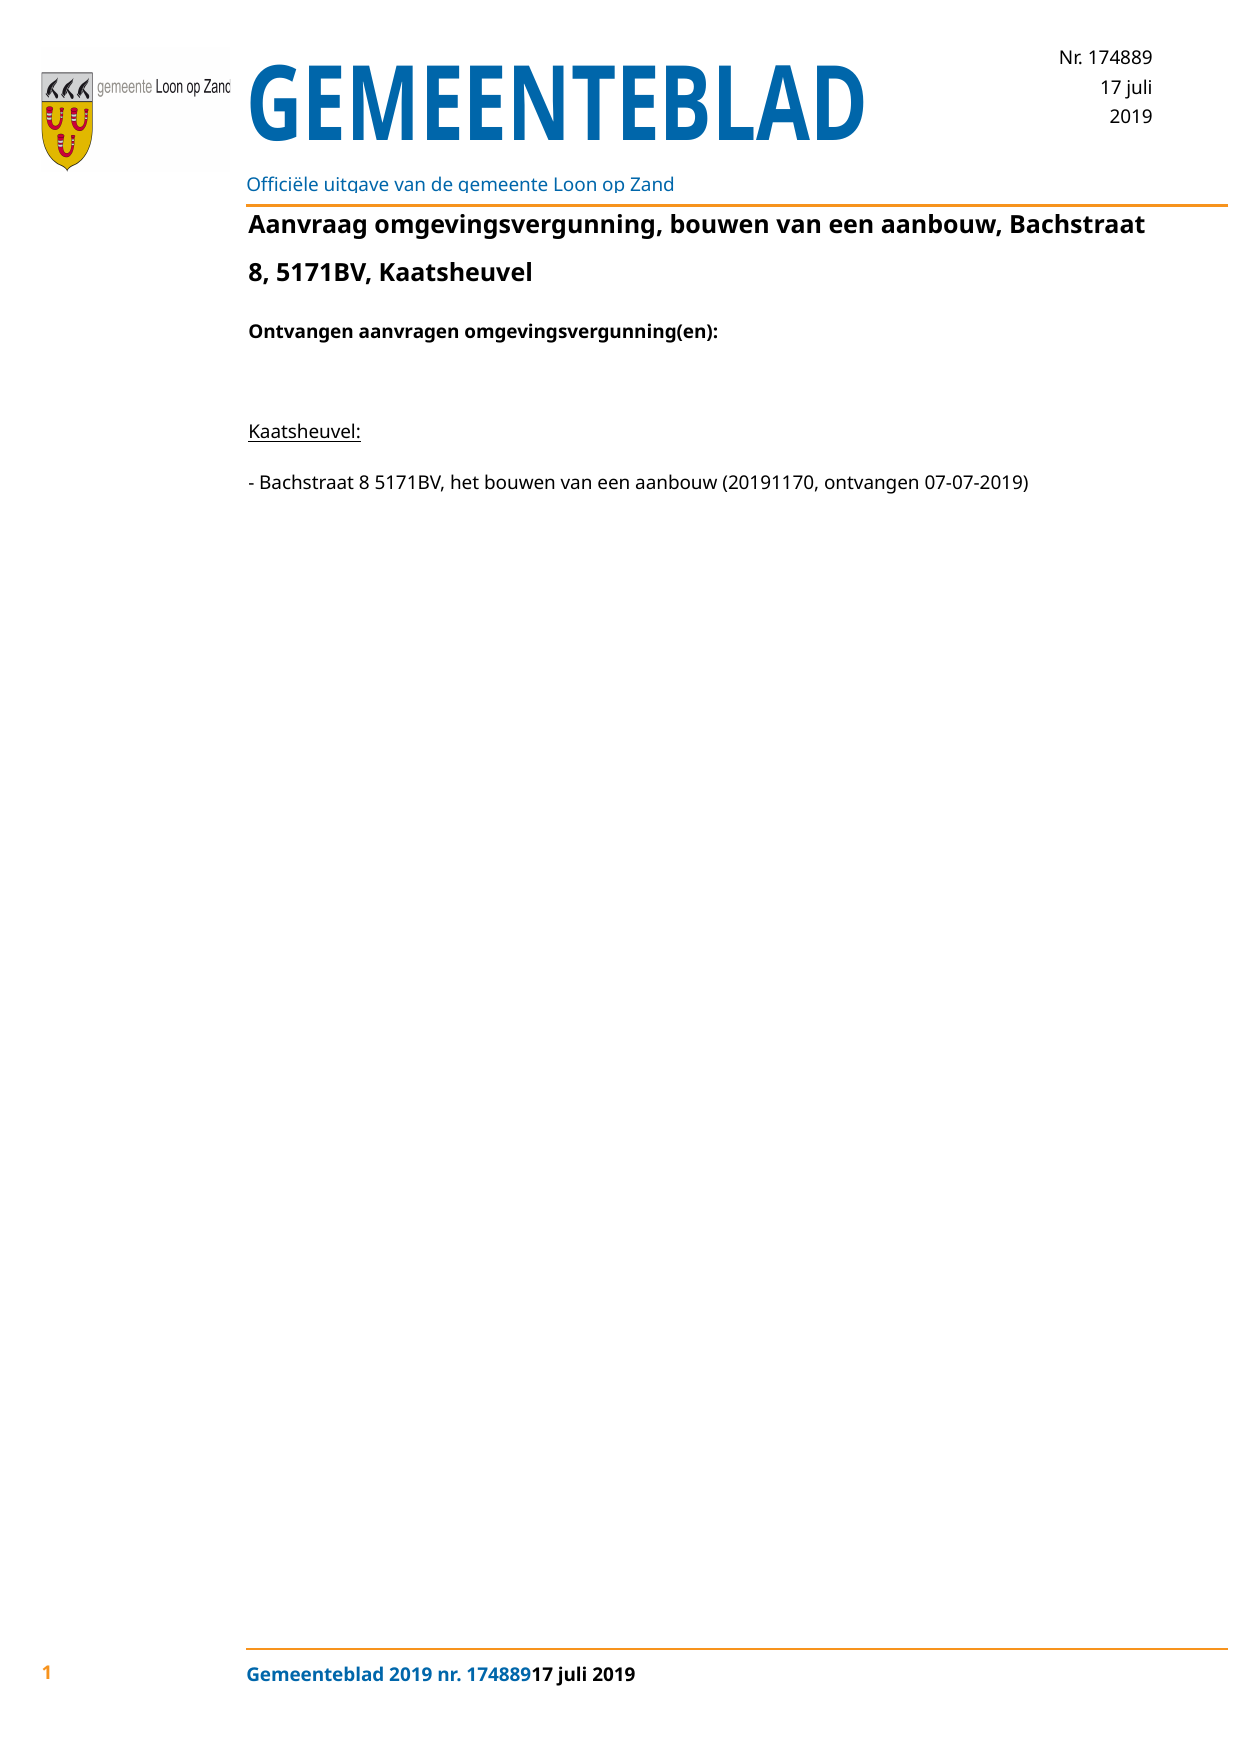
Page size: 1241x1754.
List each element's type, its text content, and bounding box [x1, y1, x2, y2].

picture [41, 47, 231, 172]
text Kaatsheuvel: [248, 419, 1152, 444]
text - Bachstraat 8 5171BV, het bouwen van een aanbouw (20191170, ontvangen 07-07-2019) [248, 469, 1152, 495]
text Ontvangen aanvragen omgevingsvergunning(en): [248, 318, 1152, 344]
text Aanvraag omgevingsvergunning, bouwen van een aanbouw, Bachstraat 8, 5171BV, Kaatsheuvel [248, 207, 1152, 288]
